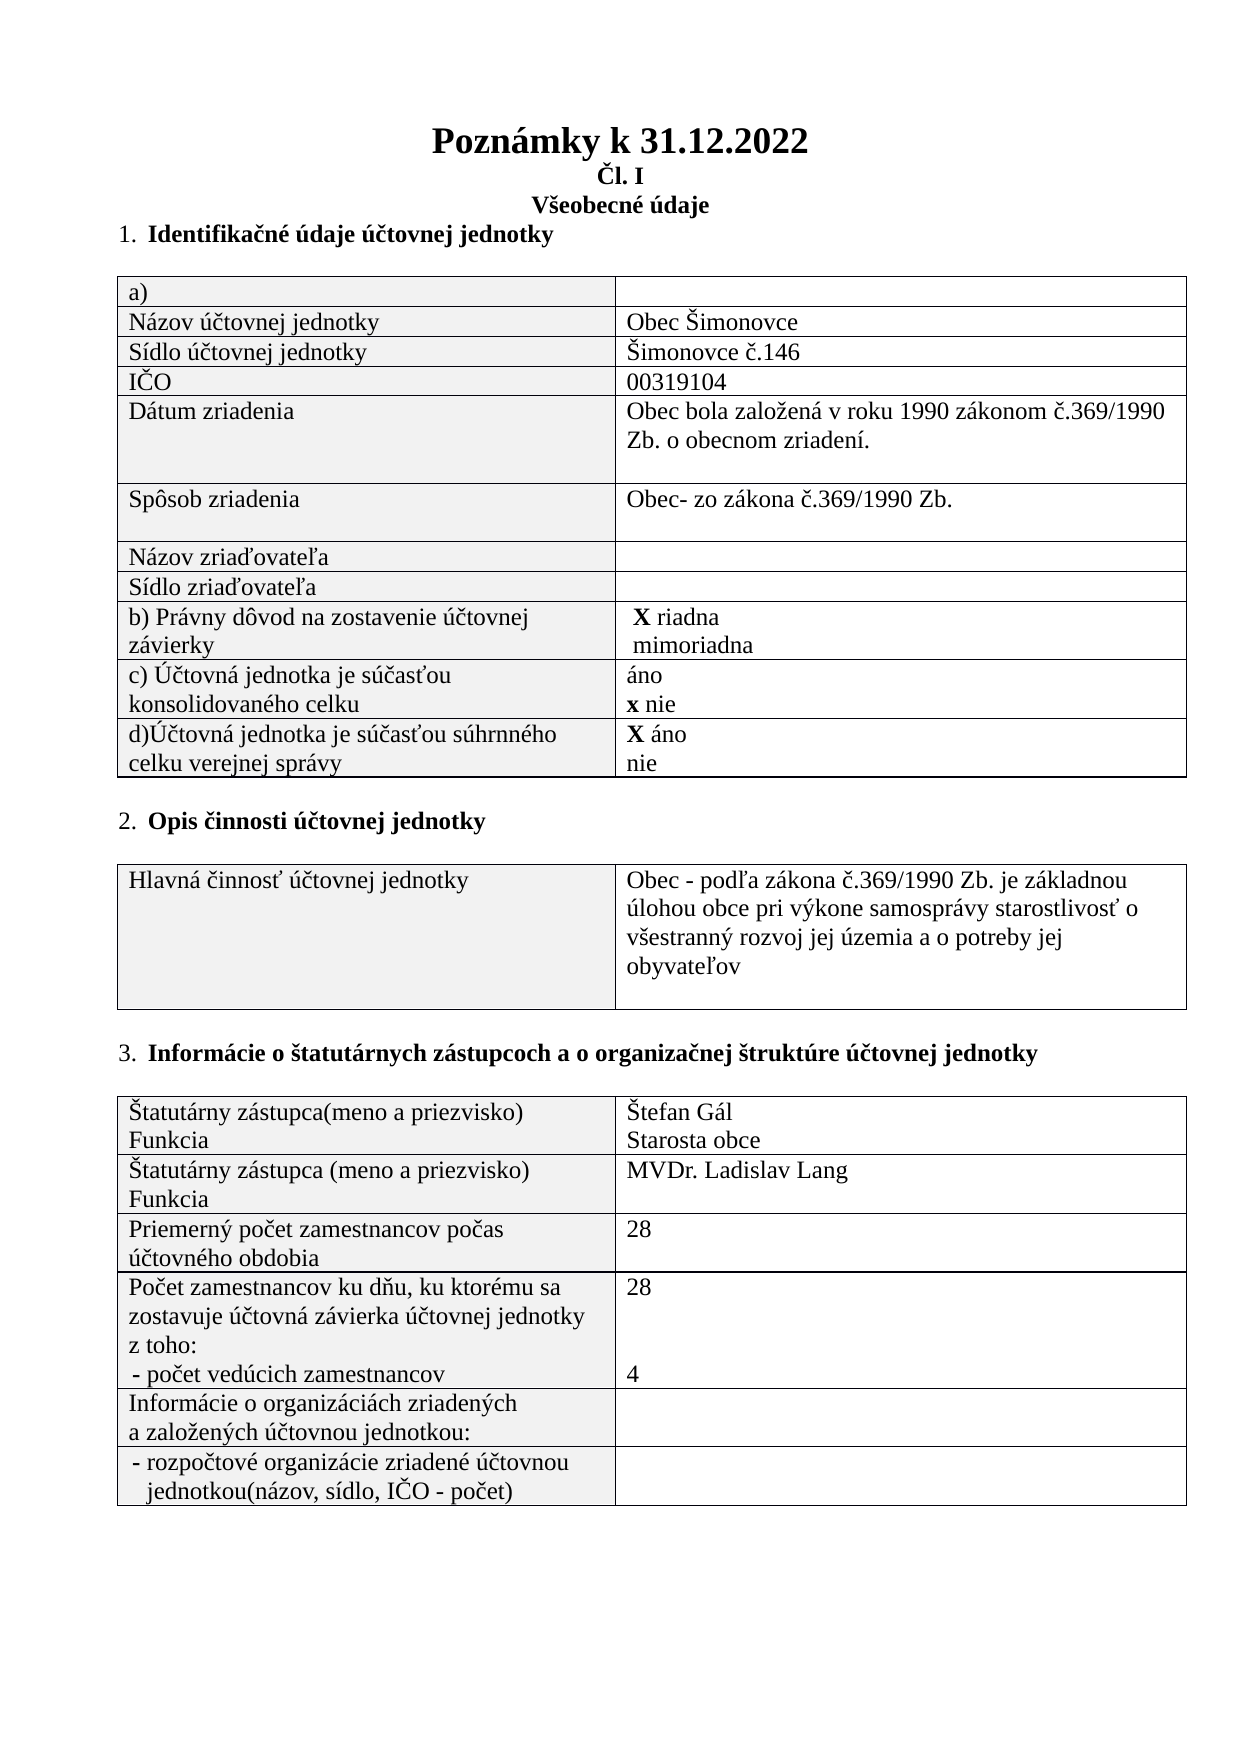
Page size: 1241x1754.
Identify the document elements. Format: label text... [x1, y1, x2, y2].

table_cell IČO [118, 367, 615, 395]
table_cell Sídlo zriaďovateľa [118, 572, 615, 601]
table_cell rozpočtové organizácie zriadené účtovnou jednotkou(názov, sídlo, IČO - počet) [118, 1447, 615, 1504]
table_header Obec - podľa zákona č.369/1990 Zb. je základnou úlohou obce pri výkone samosprávy starostlivosť o všestranný rozvoj jej územia a o potreby jej obyvateľov [616, 865, 1186, 1008]
table_cell X riadna mimoriadna [616, 602, 1186, 659]
table_cell Informácie o organizáciách zriadených a založených účtovnou jednotkou: [118, 1389, 615, 1446]
table_cell 28 [616, 1214, 1186, 1271]
table_header a) [118, 277, 615, 306]
table_cell Počet zamestnancov ku dňu, ku ktorému sa zostavuje účtovná závierka účtovnej jednotky z toho: počet vedúcich zamestnancov [118, 1273, 615, 1387]
table_cell X áno nie [616, 719, 1186, 776]
table_cell [616, 1447, 1186, 1504]
table_header [616, 277, 1186, 306]
table_cell Názov účtovnej jednotky [118, 307, 615, 336]
list Informácie o štatutárnych zástupcoch a o organizačnej štruktúre účtovnej jednotky [118, 1038, 1122, 1067]
text Čl. I [118, 161, 1122, 190]
table_cell áno x nie [616, 660, 1186, 718]
table_cell Šimonovce č.146 [616, 337, 1186, 366]
text Všeobecné údaje [118, 190, 1122, 219]
list Opis činnosti účtovnej jednotky [118, 806, 1122, 835]
text Poznámky k 31.12.2022 [118, 118, 1122, 161]
table_cell Štatutárny zástupca (meno a priezvisko) Funkcia [118, 1155, 615, 1213]
table_cell 28 4 [616, 1273, 1186, 1387]
table_cell Sídlo účtovnej jednotky [118, 337, 615, 366]
list Identifikačné údaje účtovnej jednotky [118, 219, 1122, 247]
table_cell [616, 542, 1186, 571]
table_cell c) Účtovná jednotka je súčasťou konsolidovaného celku [118, 660, 615, 718]
table_cell Dátum zriadenia [118, 396, 615, 483]
table_cell MVDr. Ladislav Lang [616, 1155, 1186, 1213]
table_cell [616, 572, 1186, 601]
table_header Štatutárny zástupca(meno a priezvisko) Funkcia [118, 1097, 615, 1154]
table_cell b) Právny dôvod na zostavenie účtovnej závierky [118, 602, 615, 659]
table_cell Obec bola založená v roku 1990 zákonom č.369/1990 Zb. o obecnom zriadení. [616, 396, 1186, 483]
table_header Štefan Gál Starosta obce [616, 1097, 1186, 1154]
table_cell Priemerný počet zamestnancov počas účtovného obdobia [118, 1214, 615, 1271]
table_cell d)Účtovná jednotka je súčasťou súhrnného celku verejnej správy [118, 719, 615, 776]
table_cell Obec- zo zákona č.369/1990 Zb. [616, 484, 1186, 541]
table_header Hlavná činnosť účtovnej jednotky [118, 865, 615, 1008]
table_cell Spôsob zriadenia [118, 484, 615, 541]
table_cell [616, 1389, 1186, 1446]
table_cell 00319104 [616, 367, 1186, 395]
table_cell Obec Šimonovce [616, 307, 1186, 336]
table_cell Názov zriaďovateľa [118, 542, 615, 571]
